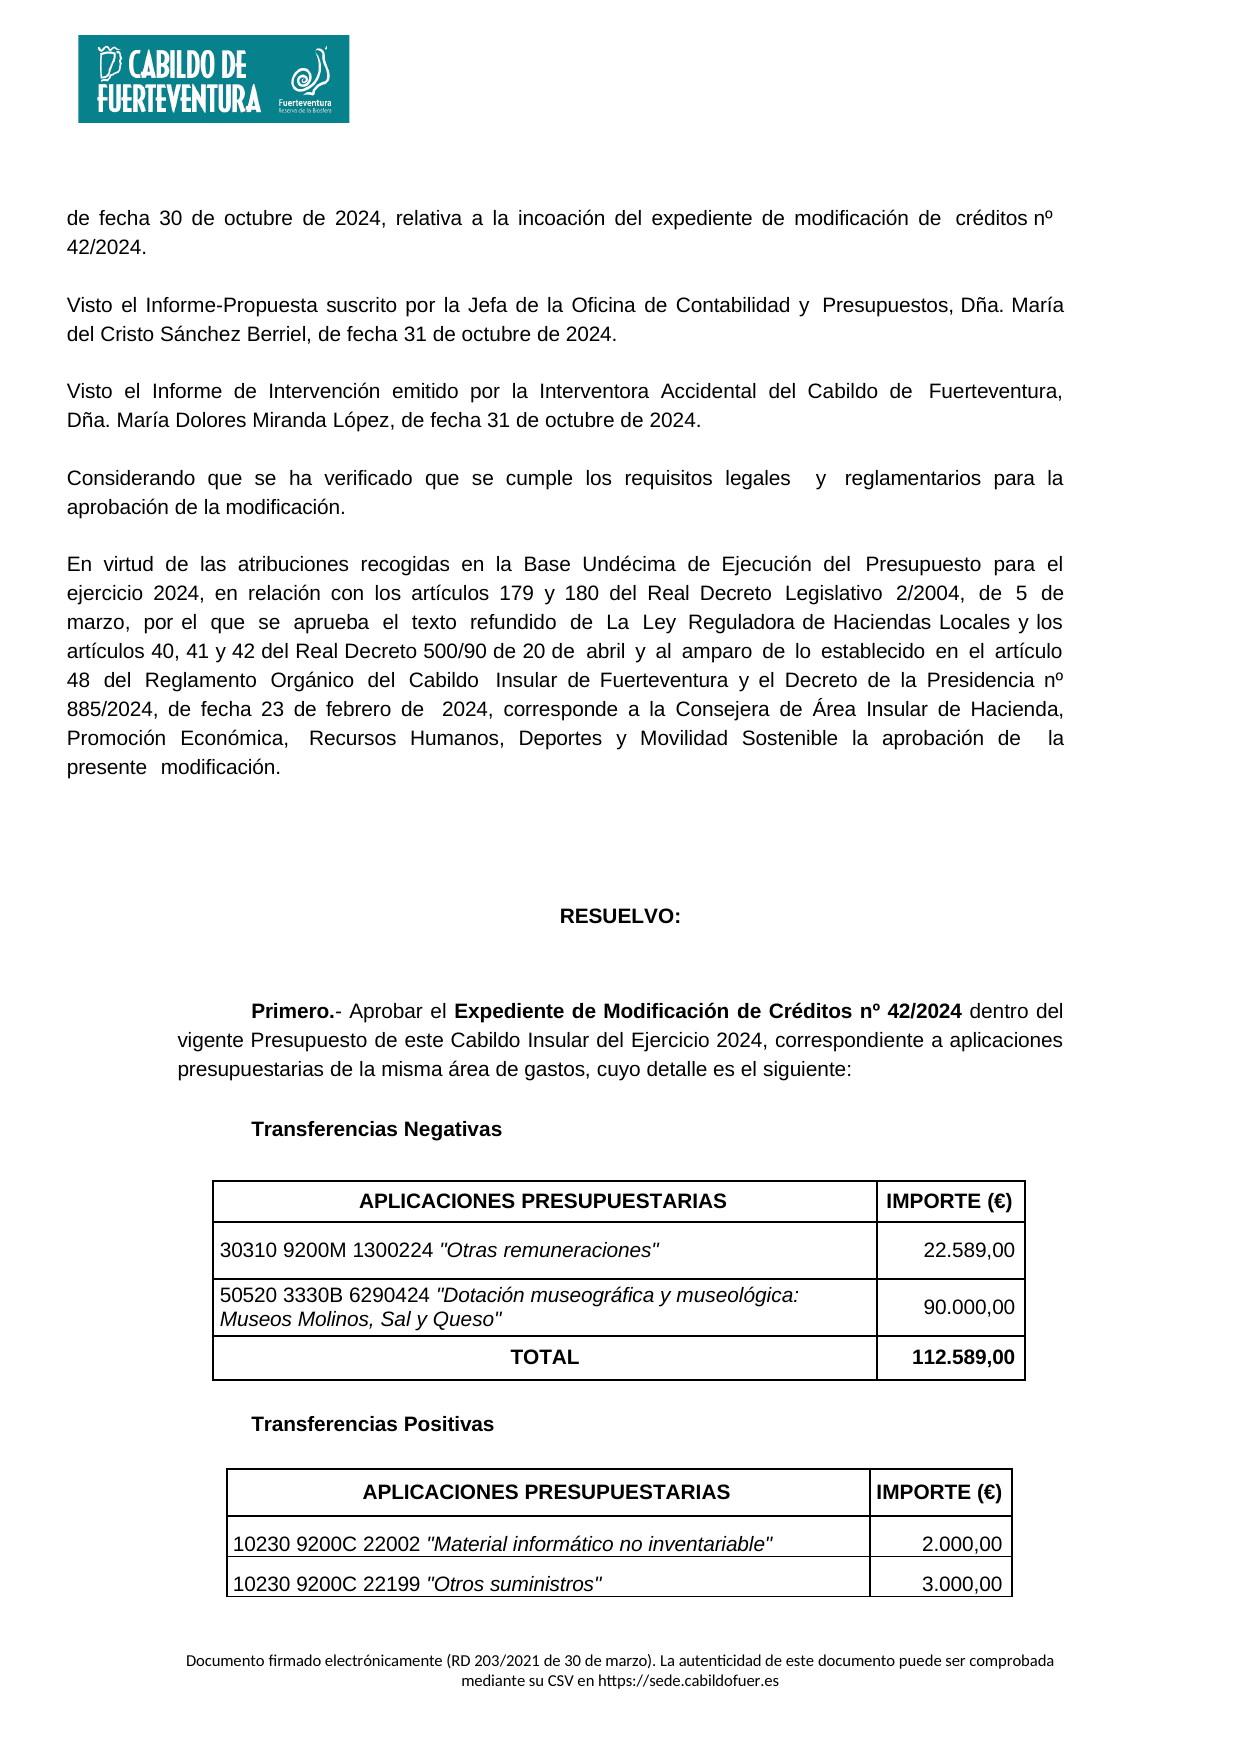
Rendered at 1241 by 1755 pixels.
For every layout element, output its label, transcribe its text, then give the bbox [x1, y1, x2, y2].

table_cell 3.000,00 [871, 1557, 1011, 1596]
text Transferencias Positivas [251, 1412, 1076, 1436]
table_cell 90.000,00 [878, 1280, 1024, 1334]
text En virtud de las atribuciones recogidas en la Base Undécima de Ejecución del Presupuesto para el ejercicio 2024, en relación con los artículos 179 y 180 del Real Decreto Legislativo 2/2004, de 5 de marzo, por el que se aprueba el texto refundido de La Ley Reguladora de Haciendas Locales y los artículos 40, 41 y 42 del Real Decreto 500/90 de 20 de abril y al amparo de lo establecido en el artículo 48 del Reglamento Orgánico del Cabildo Insular de Fuerteventura y el Decreto de la Presidencia nº 885/2024, de fecha 23 de febrero de 2024, corresponde a la Consejera de Área Insular de Hacienda, Promoción Económica, Recursos Humanos, Deportes y Movilidad Sostenible la aprobación de la presente modificación. [67, 552, 1064, 779]
text de fecha 30 de octubre de 2024, relativa a la incoación del expediente de modificación de créditos nº 42/2024. [67, 206, 1076, 259]
text Primero.- Aprobar el Expediente de Modificación de Créditos nº 42/2024 dentro del vigente Presupuesto de este Cabildo Insular del Ejercicio 2024, correspondiente a aplicaciones presupuestarias de la misma área de gastos, cuyo detalle es el siguiente: [177, 999, 1064, 1081]
table_header IMPORTE (€) [871, 1470, 1011, 1515]
text Considerando que se ha verificado que se cumple los requisitos legales y reglamentarios para la aprobación de la modificación. [67, 466, 1064, 519]
table_header APLICACIONES PRESUPUESTARIAS [214, 1182, 876, 1221]
table_header IMPORTE (€) [878, 1182, 1024, 1221]
table_cell TOTAL [214, 1337, 876, 1379]
text Visto el Informe-Propuesta suscrito por la Jefa de la Oficina de Contabilidad y Presupuestos, Dña. María del Cristo Sánchez Berriel, de fecha 31 de octubre de 2024. [67, 293, 1064, 346]
subtitle Transferencias Negativas [251, 1117, 1076, 1141]
table_cell 50520 3330B 6290424 "Dotación museográfica y museológica: Museos Molinos, Sal y Queso" [214, 1280, 876, 1334]
subtitle RESUELVO: [471, 903, 769, 927]
table_header APLICACIONES PRESUPUESTARIAS [228, 1470, 869, 1515]
text Visto el Informe de Intervención emitido por la Interventora Accidental del Cabildo de Fuerteventura, Dña. María Dolores Miranda López, de fecha 31 de octubre de 2024. [67, 379, 1064, 432]
table_cell 30310 9200M 1300224 "Otras remuneraciones" [214, 1223, 876, 1278]
table_cell 10230 9200C 22199 "Otros suministros" [228, 1557, 869, 1596]
table_cell 2.000,00 [871, 1517, 1011, 1556]
table_cell 112.589,00 [878, 1337, 1024, 1379]
table_cell 22.589,00 [878, 1223, 1024, 1278]
table_cell 10230 9200C 22002 "Material informático no inventariable" [228, 1517, 869, 1556]
